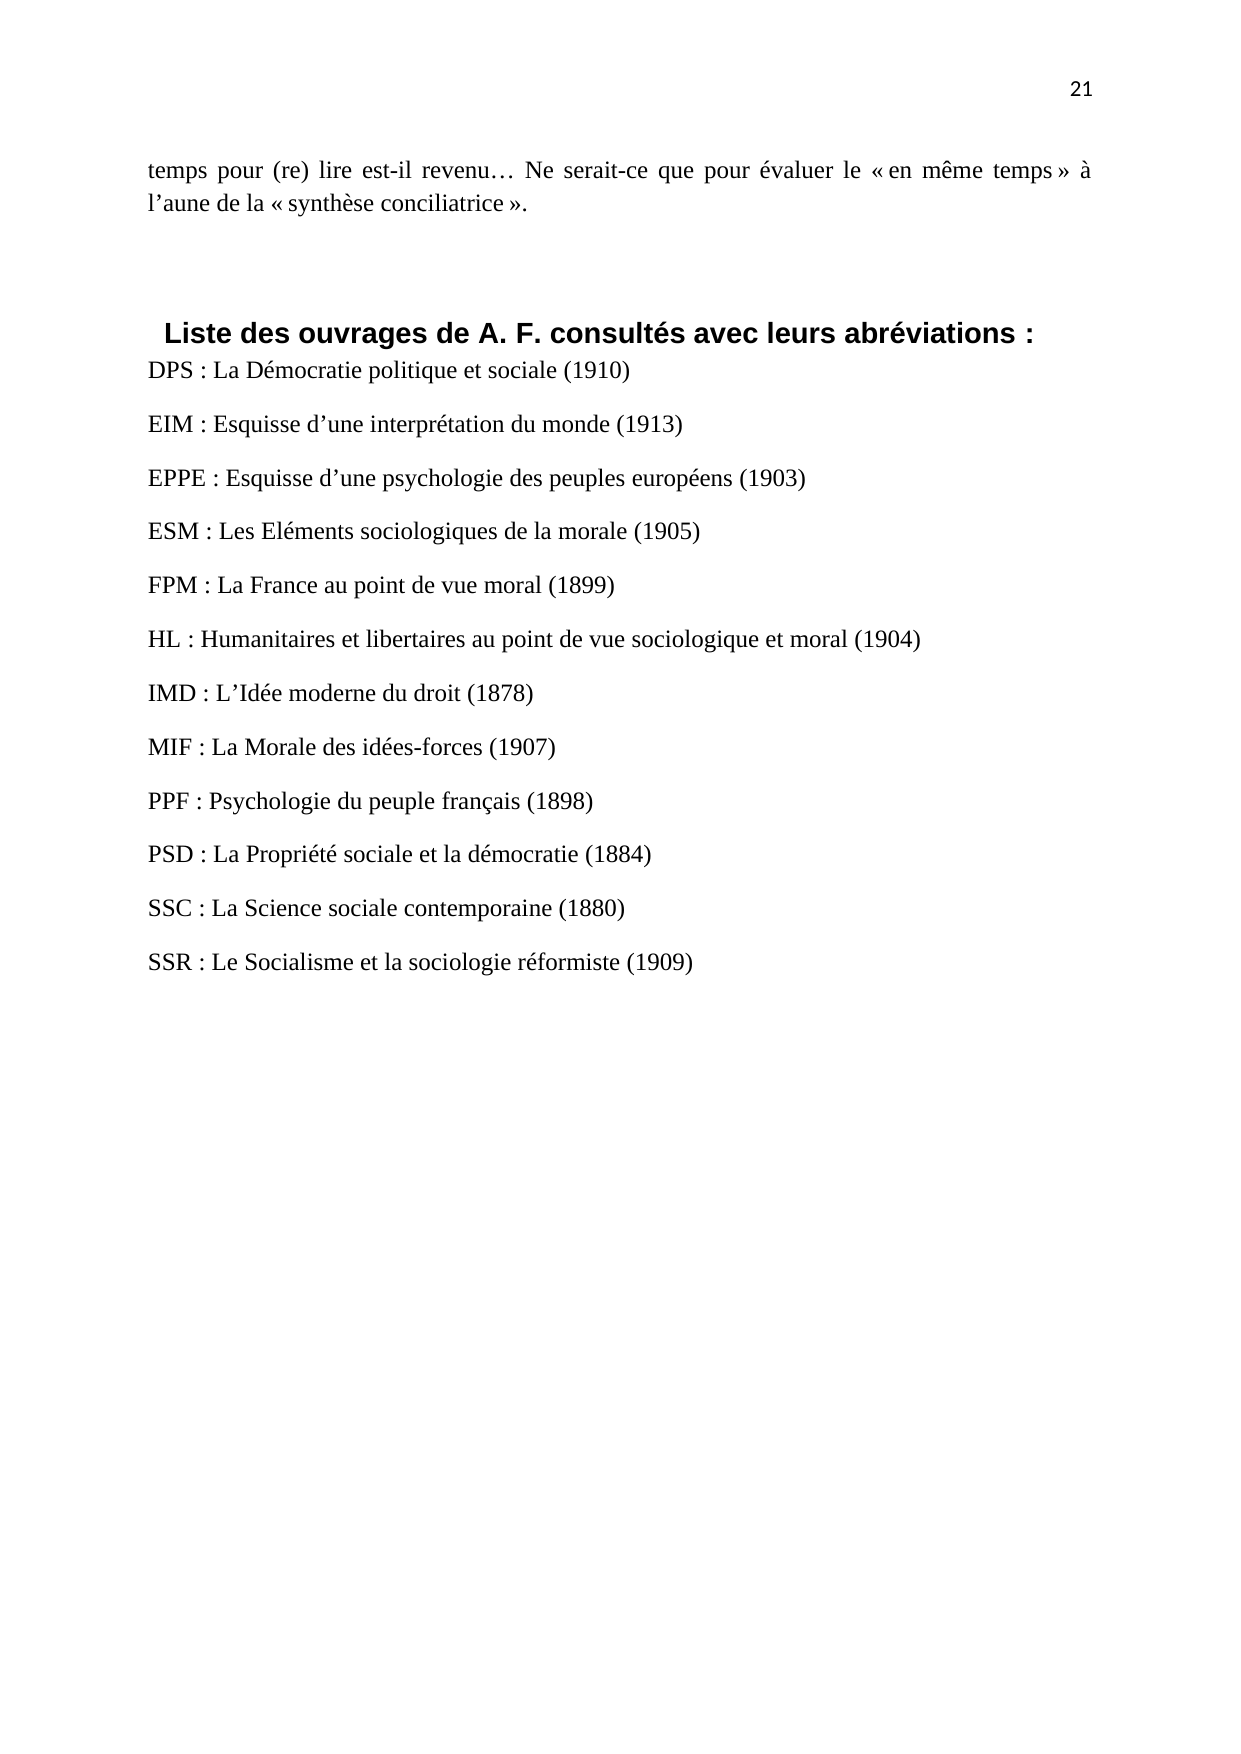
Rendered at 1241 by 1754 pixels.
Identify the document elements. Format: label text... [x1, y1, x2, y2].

text HL : Humanitaires et libertaires au point de vue sociologique et moral (1904) [148, 624, 1093, 653]
text EPPE : Esquisse d’une psychologie des peuples européens (1903) [148, 463, 1093, 491]
text temps pour (re) lire est-il revenu… Ne serait-ce que pour évaluer le « en même temps » à l’aune de la « synthèse conciliatrice ». [148, 155, 1093, 217]
text FPM : La France au point de vue moral (1899) [148, 570, 1093, 599]
text PSD : La Propriété sociale et la démocratie (1884) [148, 839, 1093, 868]
text SSR : Le Socialisme et la sociologie réformiste (1909) [148, 947, 1093, 976]
text DPS : La Démocratie politique et sociale (1910) [148, 355, 1093, 384]
text SSC : La Science sociale contemporaine (1880) [148, 893, 1093, 922]
text IMD : L’Idée moderne du droit (1878) [148, 678, 1093, 707]
text PPF : Psychologie du peuple français (1898) [148, 786, 1093, 814]
text ESM : Les Eléments sociologiques de la morale (1905) [148, 516, 1093, 545]
text EIM : Esquisse d’une interprétation du monde (1913) [148, 409, 1093, 437]
text MIF : La Morale des idées-forces (1907) [148, 732, 1093, 761]
subtitle Liste des ouvrages de A. F. consultés avec leurs abréviations : [148, 316, 1093, 350]
